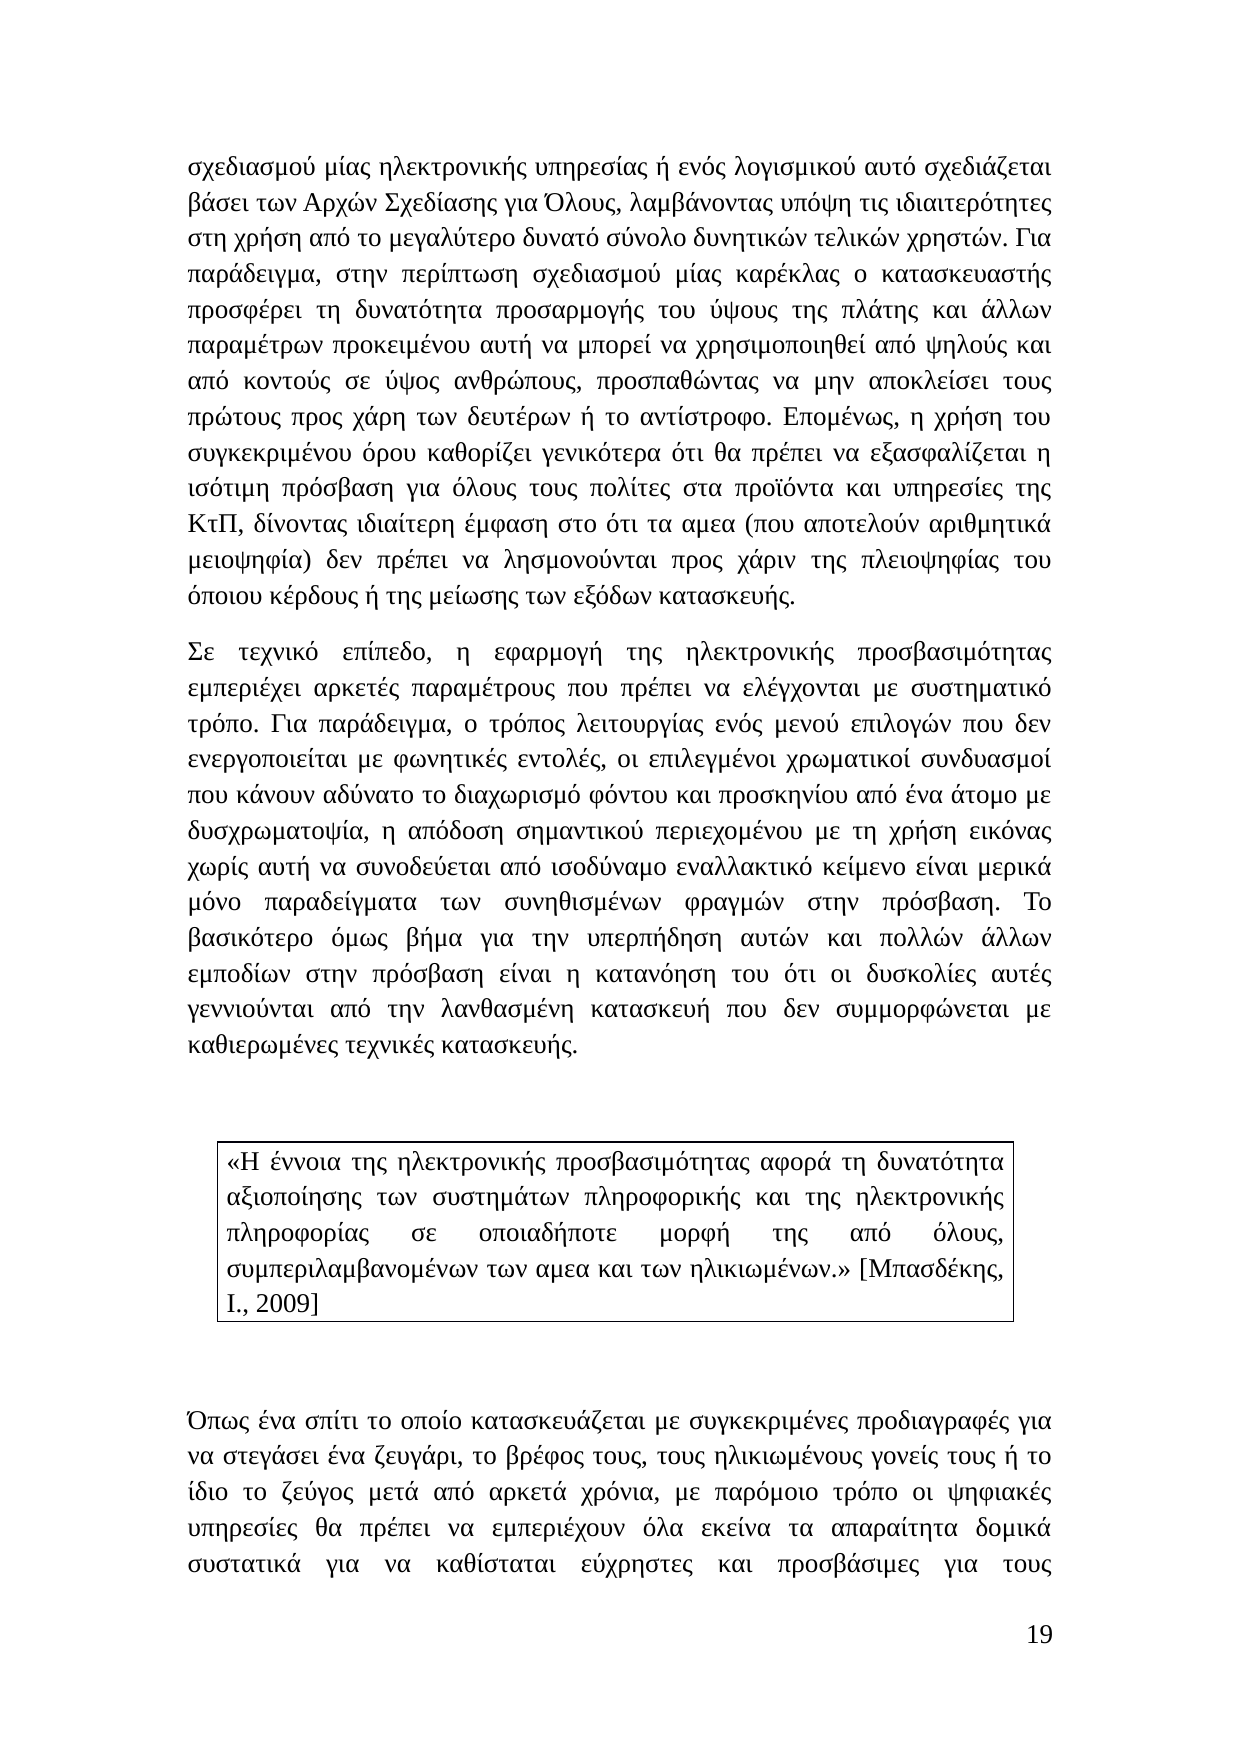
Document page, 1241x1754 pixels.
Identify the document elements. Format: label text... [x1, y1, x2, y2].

text Όπως ένα σπίτι το οποίο κατασκευάζεται με συγκεκριμένες προδιαγραφές για να στεγάσει ένα ζευγάρι, το βρέφος τους, τους ηλικιωμένους γονείς τους ή το ίδιο το ζεύγος μετά από αρκετά χρόνια, με παρόμοιο τρόπο οι ψηφιακές υπηρεσίες θα πρέπει να εμπεριέχουν όλα εκείνα τα απαραίτητα δομικά συστατικά για να καθίσταται εύχρηστες και προσβάσιμες για τους [187, 1404, 1053, 1578]
text Σε τεχνικό επίπεδο, η εφαρμογή της ηλεκτρονικής προσβασιμότητας εμπεριέχει αρκετές παραμέτρους που πρέπει να ελέγχονται με συστηματικό τρόπο. Για παράδειγμα, ο τρόπος λειτουργίας ενός μενού επιλογών που δεν ενεργοποιείται με φωνητικές εντολές, οι επιλεγμένοι χρωματικοί συνδυασμοί που κάνουν αδύνατο το διαχωρισμό φόντου και προσκηνίου από ένα άτομο με δυσχρωματοψία, η απόδοση σημαντικού περιεχομένου με τη χρήση εικόνας χωρίς αυτή να συνοδεύεται από ισοδύναμο εναλλακτικό κείμενο είναι μερικά μόνο παραδείγματα των συνηθισμένων φραγμών στην πρόσβαση. Το βασικότερο όμως βήμα για την υπερπήδηση αυτών και πολλών άλλων εμποδίων στην πρόσβαση είναι η κατανόηση του ότι οι δυσκολίες αυτές γεννιούνται από την λανθασμένη κατασκευή που δεν συμμορφώνεται με καθιερωμένες τεχνικές κατασκευής. [187, 635, 1053, 1059]
text σχεδιασμού μίας ηλεκτρονικής υπηρεσίας ή ενός λογισμικού αυτό σχεδιάζεται βάσει των Αρχών Σχεδίασης για Όλους, λαμβάνοντας υπόψη τις ιδιαιτερότητες στη χρήση από το μεγαλύτερο δυνατό σύνολο δυνητικών τελικών χρηστών. Για παράδειγμα, στην περίπτωση σχεδιασμού μίας καρέκλας ο κατασκευαστής προσφέρει τη δυνατότητα προσαρμογής του ύψους της πλάτης και άλλων παραμέτρων προκειμένου αυτή να μπορεί να χρησιμοποιηθεί από ψηλούς και από κοντούς σε ύψος ανθρώπους, προσπαθώντας να μην αποκλείσει τους πρώτους προς χάρη των δευτέρων ή το αντίστροφο. Επομένως, η χρήση του συγκεκριμένου όρου καθορίζει γενικότερα ότι θα πρέπει να εξασφαλίζεται η ισότιμη πρόσβαση για όλους τους πολίτες στα προϊόντα και υπηρεσίες της ΚτΠ, δίνοντας ιδιαίτερη έμφαση στο ότι τα αμεα (που αποτελούν αριθμητικά μειοψηφία) δεν πρέπει να λησμονούνται προς χάριν της πλειοψηφίας του όποιου κέρδους ή της μείωσης των εξόδων κατασκευής. [187, 150, 1053, 610]
text «Η έννοια της ηλεκτρονικής προσβασιμότητας αφορά τη δυνατότητα αξιοποίησης των συστημάτων πληροφορικής και της ηλεκτρονικής πληροφορίας σε οποιαδήποτε μορφή της από όλους, συμπεριλαμβανομένων των αμεα και των ηλικιωμένων.» [Μπασδέκης, Ι., 2009] [218, 1143, 1013, 1321]
